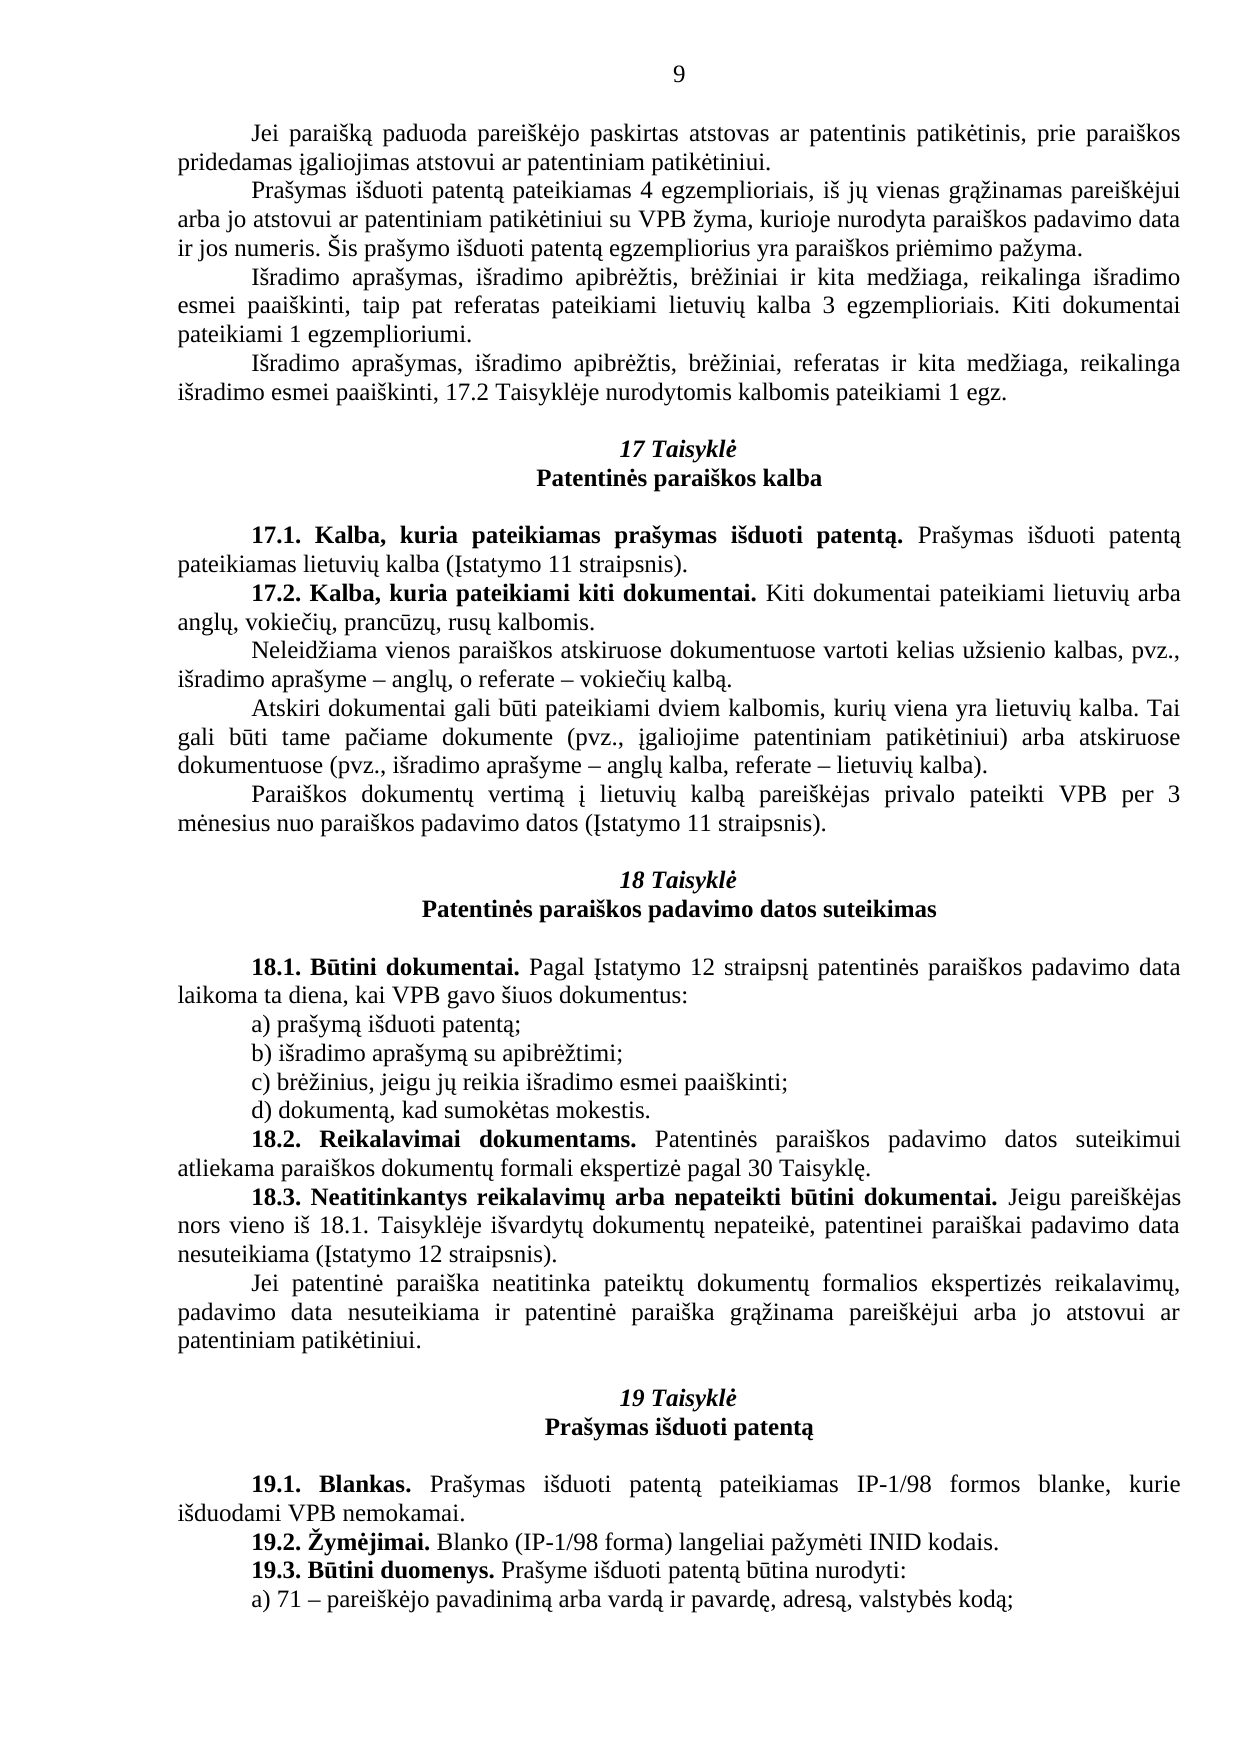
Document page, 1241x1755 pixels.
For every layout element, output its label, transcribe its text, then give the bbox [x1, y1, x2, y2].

text Išradimo aprašymas, išradimo apibrėžtis, brėžiniai ir kita medžiaga, reikalinga išradimo esmei paaiškinti, taip pat referatas pateikiami lietuvių kalba 3 egzemplioriais. Kiti dokumentai pateikiami 1 egzemplioriumi. [177, 262, 1181, 348]
text 19.2. Žymėjimai. Blanko (IP-1/98 forma) langeliai pažymėti INID kodais. [177, 1527, 1181, 1556]
text Paraiškos dokumentų vertimą į lietuvių kalbą pareiškėjas privalo pateikti VPB per 3 mėnesius nuo paraiškos padavimo datos (Įstatymo 11 straipsnis). [177, 779, 1181, 837]
text 19.1. Blankas. Prašymas išduoti patentą pateikiamas IP-1/98 formos blanke, kurie išduodami VPB nemokamai. [177, 1469, 1181, 1527]
text 17 Taisyklė [177, 434, 1181, 463]
text a) prašymą išduoti patentą; [177, 1009, 1181, 1038]
text Jei patentinė paraiška neatitinka pateiktų dokumentų formalios ekspertizės reikalavimų, padavimo data nesuteikiama ir patentinė paraiška grąžinama pareiškėjui arba jo atstovui ar patentiniam patikėtiniui. [177, 1268, 1181, 1354]
text Atskiri dokumentai gali būti pateikiami dviem kalbomis, kurių viena yra lietuvių kalba. Tai gali būti tame pačiame dokumente (pvz., įgaliojime patentiniam patikėtiniui) arba atskiruose dokumentuose (pvz., išradimo aprašyme – anglų kalba, referate – lietuvių kalba). [177, 693, 1181, 779]
text 19 Taisyklė [177, 1383, 1181, 1412]
text 18 Taisyklė [177, 866, 1181, 894]
text Išradimo aprašymas, išradimo apibrėžtis, brėžiniai, referatas ir kita medžiaga, reikalinga išradimo esmei paaiškinti, 17.2 Taisyklėje nurodytomis kalbomis pateikiami 1 egz. [177, 348, 1181, 406]
text 18.3. Neatitinkantys reikalavimų arba nepateikti būtini dokumentai. Jeigu pareiškėjas nors vieno iš 18.1. Taisyklėje išvardytų dokumentų nepateikė, patentinei paraiškai padavimo data nesuteikiama (Įstatymo 12 straipsnis). [177, 1182, 1181, 1268]
text Patentinės paraiškos kalba [177, 463, 1181, 492]
text 19.3. Būtini duomenys. Prašyme išduoti patentą būtina nurodyti: [177, 1556, 1181, 1584]
text Patentinės paraiškos padavimo datos suteikimas [177, 894, 1181, 923]
text c) brėžinius, jeigu jų reikia išradimo esmei paaiškinti; [177, 1067, 1181, 1096]
text d) dokumentą, kad sumokėtas mokestis. [177, 1096, 1181, 1124]
text Jei paraišką paduoda pareiškėjo paskirtas atstovas ar patentinis patikėtinis, prie paraiškos pridedamas įgaliojimas atstovui ar patentiniam patikėtiniui. [177, 118, 1181, 176]
text Prašymas išduoti patentą pateikiamas 4 egzemplioriais, iš jų vienas grąžinamas pareiškėjui arba jo atstovui ar patentiniam patikėtiniui su VPB žyma, kurioje nurodyta paraiškos padavimo data ir jos numeris. Šis prašymo išduoti patentą egzempliorius yra paraiškos priėmimo pažyma. [177, 176, 1181, 262]
text 18.2. Reikalavimai dokumentams. Patentinės paraiškos padavimo datos suteikimui atliekama paraiškos dokumentų formali ekspertizė pagal 30 Taisyklę. [177, 1124, 1181, 1182]
text Neleidžiama vienos paraiškos atskiruose dokumentuose vartoti kelias užsienio kalbas, pvz., išradimo aprašyme – anglų, o referate – vokiečių kalbą. [177, 636, 1181, 693]
text Prašymas išduoti patentą [177, 1412, 1181, 1441]
text b) išradimo aprašymą su apibrėžtimi; [177, 1038, 1181, 1067]
text 17.2. Kalba, kuria pateikiami kiti dokumentai. Kiti dokumentai pateikiami lietuvių arba anglų, vokiečių, prancūzų, rusų kalbomis. [177, 578, 1181, 636]
text 17.1. Kalba, kuria pateikiamas prašymas išduoti patentą. Prašymas išduoti patentą pateikiamas lietuvių kalba (Įstatymo 11 straipsnis). [177, 521, 1181, 578]
text a) 71 – pareiškėjo pavadinimą arba vardą ir pavardę, adresą, valstybės kodą; [177, 1584, 1181, 1613]
text 18.1. Būtini dokumentai. Pagal Įstatymo 12 straipsnį patentinės paraiškos padavimo data laikoma ta diena, kai VPB gavo šiuos dokumentus: [177, 952, 1181, 1009]
